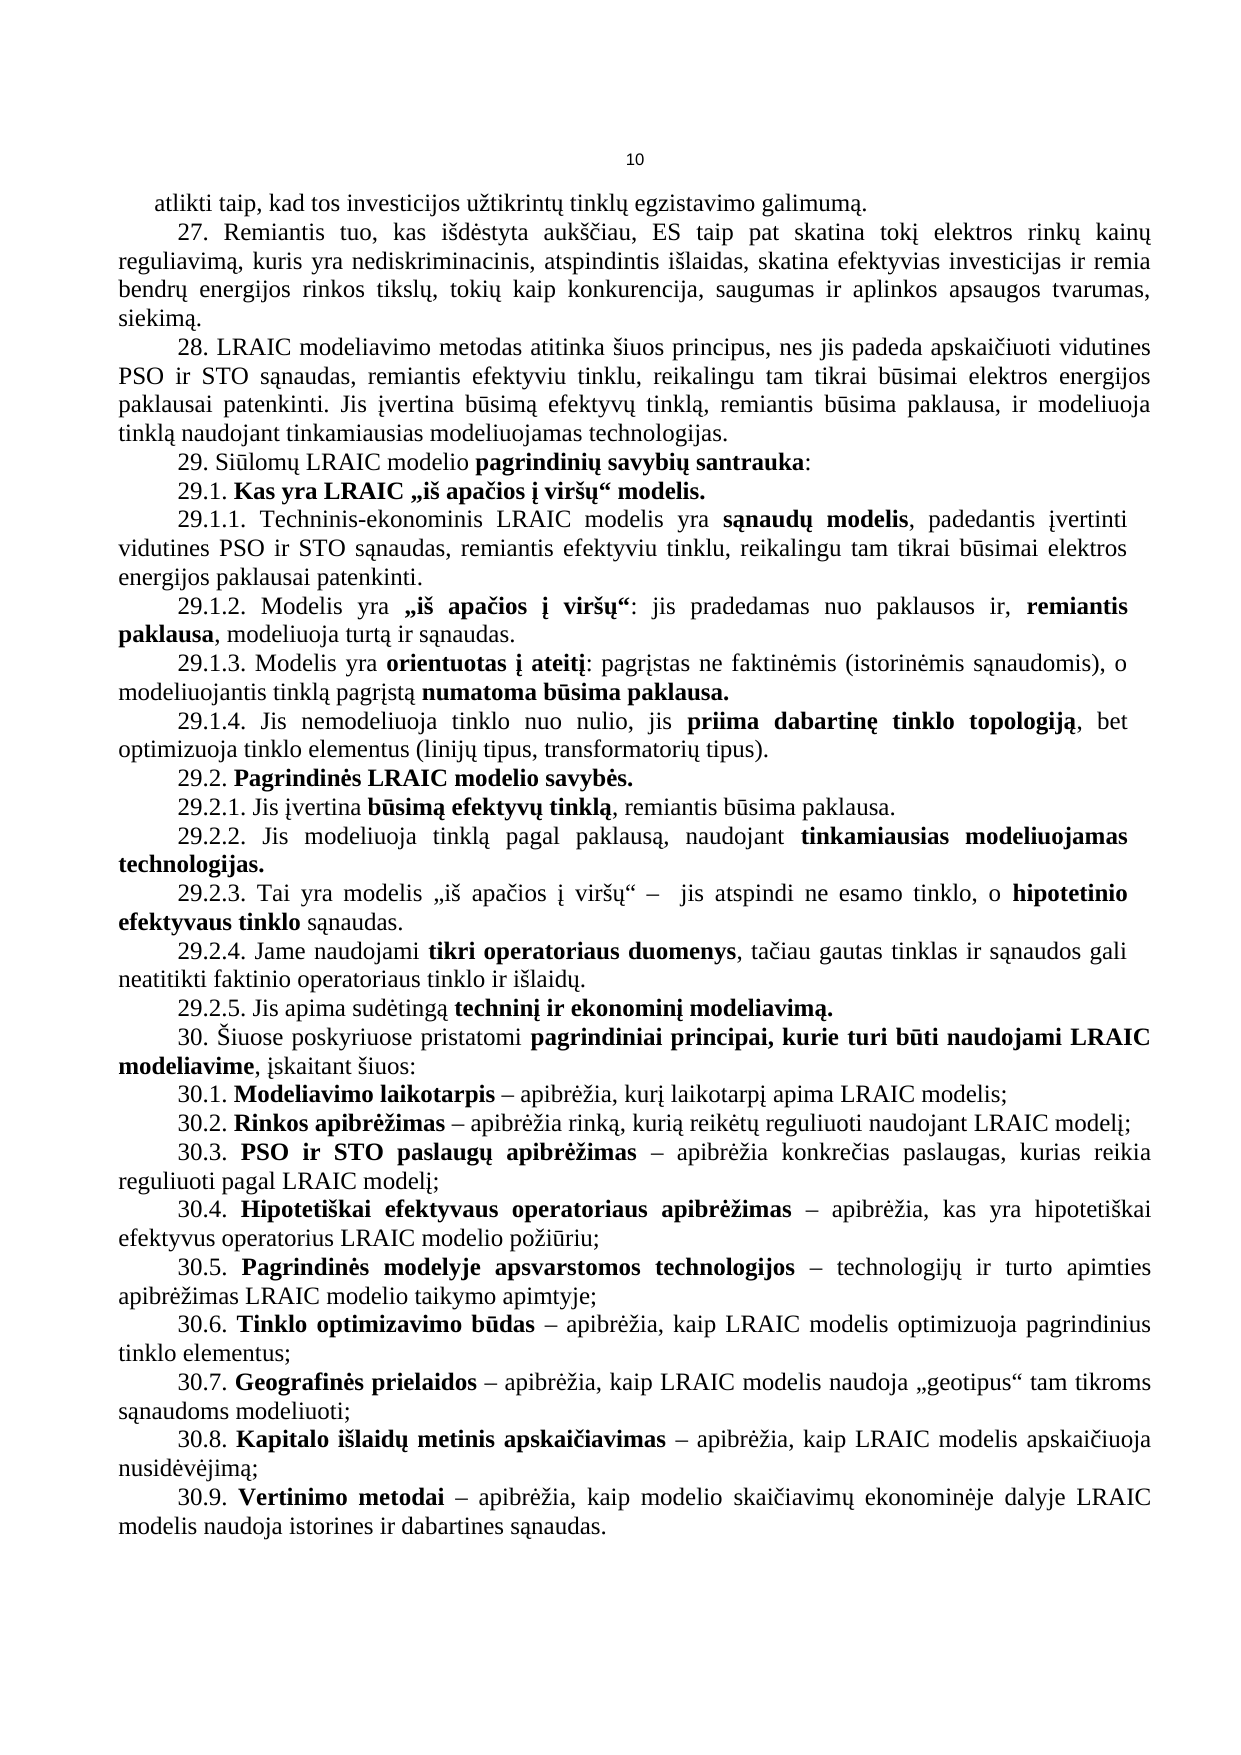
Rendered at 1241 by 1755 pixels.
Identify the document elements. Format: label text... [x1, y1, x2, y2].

text 29.1.1. Techninis-ekonominis LRAIC modelis yra sąnaudų modelis, padedantis įvertinti vidutines PSO ir STO sąnaudas, remiantis efektyviu tinklu, reikalingu tam tikrai būsimai elektros energijos paklausai patenkinti. [118, 504, 1128, 591]
text 30.3. PSO ir STO paslaugų apibrėžimas ‒ apibrėžia konkrečias paslaugas, kurias reikia reguliuoti pagal LRAIC modelį; [118, 1137, 1152, 1194]
text atlikti taip, kad tos investicijos užtikrintų tinklų egzistavimo galimumą. [154, 188, 1152, 217]
text 29. Siūlomų LRAIC modelio pagrindinių savybių santrauka: [118, 447, 1152, 476]
text 30.9. Vertinimo metodai ‒ apibrėžia, kaip modelio skaičiavimų ekonominėje dalyje LRAIC modelis naudoja istorines ir dabartines sąnaudas. [118, 1482, 1152, 1539]
text 29.1.2. Modelis yra „iš apačios į viršų“: jis pradedamas nuo paklausos ir, remiantis paklausa, modeliuoja turtą ir sąnaudas. [118, 591, 1128, 648]
text 29.2.5. Jis apima sudėtingą techninį ir ekonominį modeliavimą. [118, 993, 1128, 1022]
text 30.5. Pagrindinės modelyje apsvarstomos technologijos ‒ technologijų ir turto apimties apibrėžimas LRAIC modelio taikymo apimtyje; [118, 1252, 1152, 1309]
text 30.7. Geografinės prielaidos ‒ apibrėžia, kaip LRAIC modelis naudoja „geotipus“ tam tikroms sąnaudoms modeliuoti; [118, 1367, 1152, 1424]
text 30. Šiuose poskyriuose pristatomi pagrindiniai principai, kurie turi būti naudojami LRAIC modeliavime, įskaitant šiuos: [118, 1022, 1152, 1079]
text 29.1.4. Jis nemodeliuoja tinklo nuo nulio, jis priima dabartinę tinklo topologiją, bet optimizuoja tinklo elementus (linijų tipus, transformatorių tipus). [118, 706, 1128, 763]
text 30.1. Modeliavimo laikotarpis ‒ apibrėžia, kurį laikotarpį apima LRAIC modelis; [118, 1079, 1152, 1108]
text 30.4. Hipotetiškai efektyvaus operatoriaus apibrėžimas ‒ apibrėžia, kas yra hipotetiškai efektyvus operatorius LRAIC modelio požiūriu; [118, 1194, 1152, 1252]
text 28. LRAIC modeliavimo metodas atitinka šiuos principus, nes jis padeda apskaičiuoti vidutines PSO ir STO sąnaudas, remiantis efektyviu tinklu, reikalingu tam tikrai būsimai elektros energijos paklausai patenkinti. Jis įvertina būsimą efektyvų tinklą, remiantis būsima paklausa, ir modeliuoja tinklą naudojant tinkamiausias modeliuojamas technologijas. [118, 332, 1152, 447]
text 27. Remiantis tuo, kas išdėstyta aukščiau, ES taip pat skatina tokį elektros rinkų kainų reguliavimą, kuris yra nediskriminacinis, atspindintis išlaidas, skatina efektyvias investicijas ir remia bendrų energijos rinkos tikslų, tokių kaip konkurencija, saugumas ir aplinkos apsaugos tvarumas, siekimą. [118, 217, 1152, 332]
text 29.2.4. Jame naudojami tikri operatoriaus duomenys, tačiau gautas tinklas ir sąnaudos gali neatitikti faktinio operatoriaus tinklo ir išlaidų. [118, 936, 1128, 993]
text 30.6. Tinklo optimizavimo būdas ‒ apibrėžia, kaip LRAIC modelis optimizuoja pagrindinius tinklo elementus; [118, 1309, 1152, 1367]
text 29.1. Kas yra LRAIC „iš apačios į viršų“ modelis. [118, 476, 1128, 504]
text 29.2.1. Jis įvertina būsimą efektyvų tinklą, remiantis būsima paklausa. [118, 792, 1128, 821]
text 30.2. Rinkos apibrėžimas ‒ apibrėžia rinką, kurią reikėtų reguliuoti naudojant LRAIC modelį; [118, 1108, 1152, 1137]
text 29.2. Pagrindinės LRAIC modelio savybės. [118, 763, 1128, 792]
text 29.1.3. Modelis yra orientuotas į ateitį: pagrįstas ne faktinėmis (istorinėmis sąnaudomis), o modeliuojantis tinklą pagrįstą numatoma būsima paklausa. [118, 648, 1128, 706]
text 29.2.3. Tai yra modelis „iš apačios į viršų“ ‒ jis atspindi ne esamo tinklo, o hipotetinio efektyvaus tinklo sąnaudas. [118, 878, 1128, 936]
text 30.8. Kapitalo išlaidų metinis apskaičiavimas ‒ apibrėžia, kaip LRAIC modelis apskaičiuoja nusidėvėjimą; [118, 1424, 1152, 1482]
text 29.2.2. Jis modeliuoja tinklą pagal paklausą, naudojant tinkamiausias modeliuojamas technologijas. [118, 821, 1128, 878]
